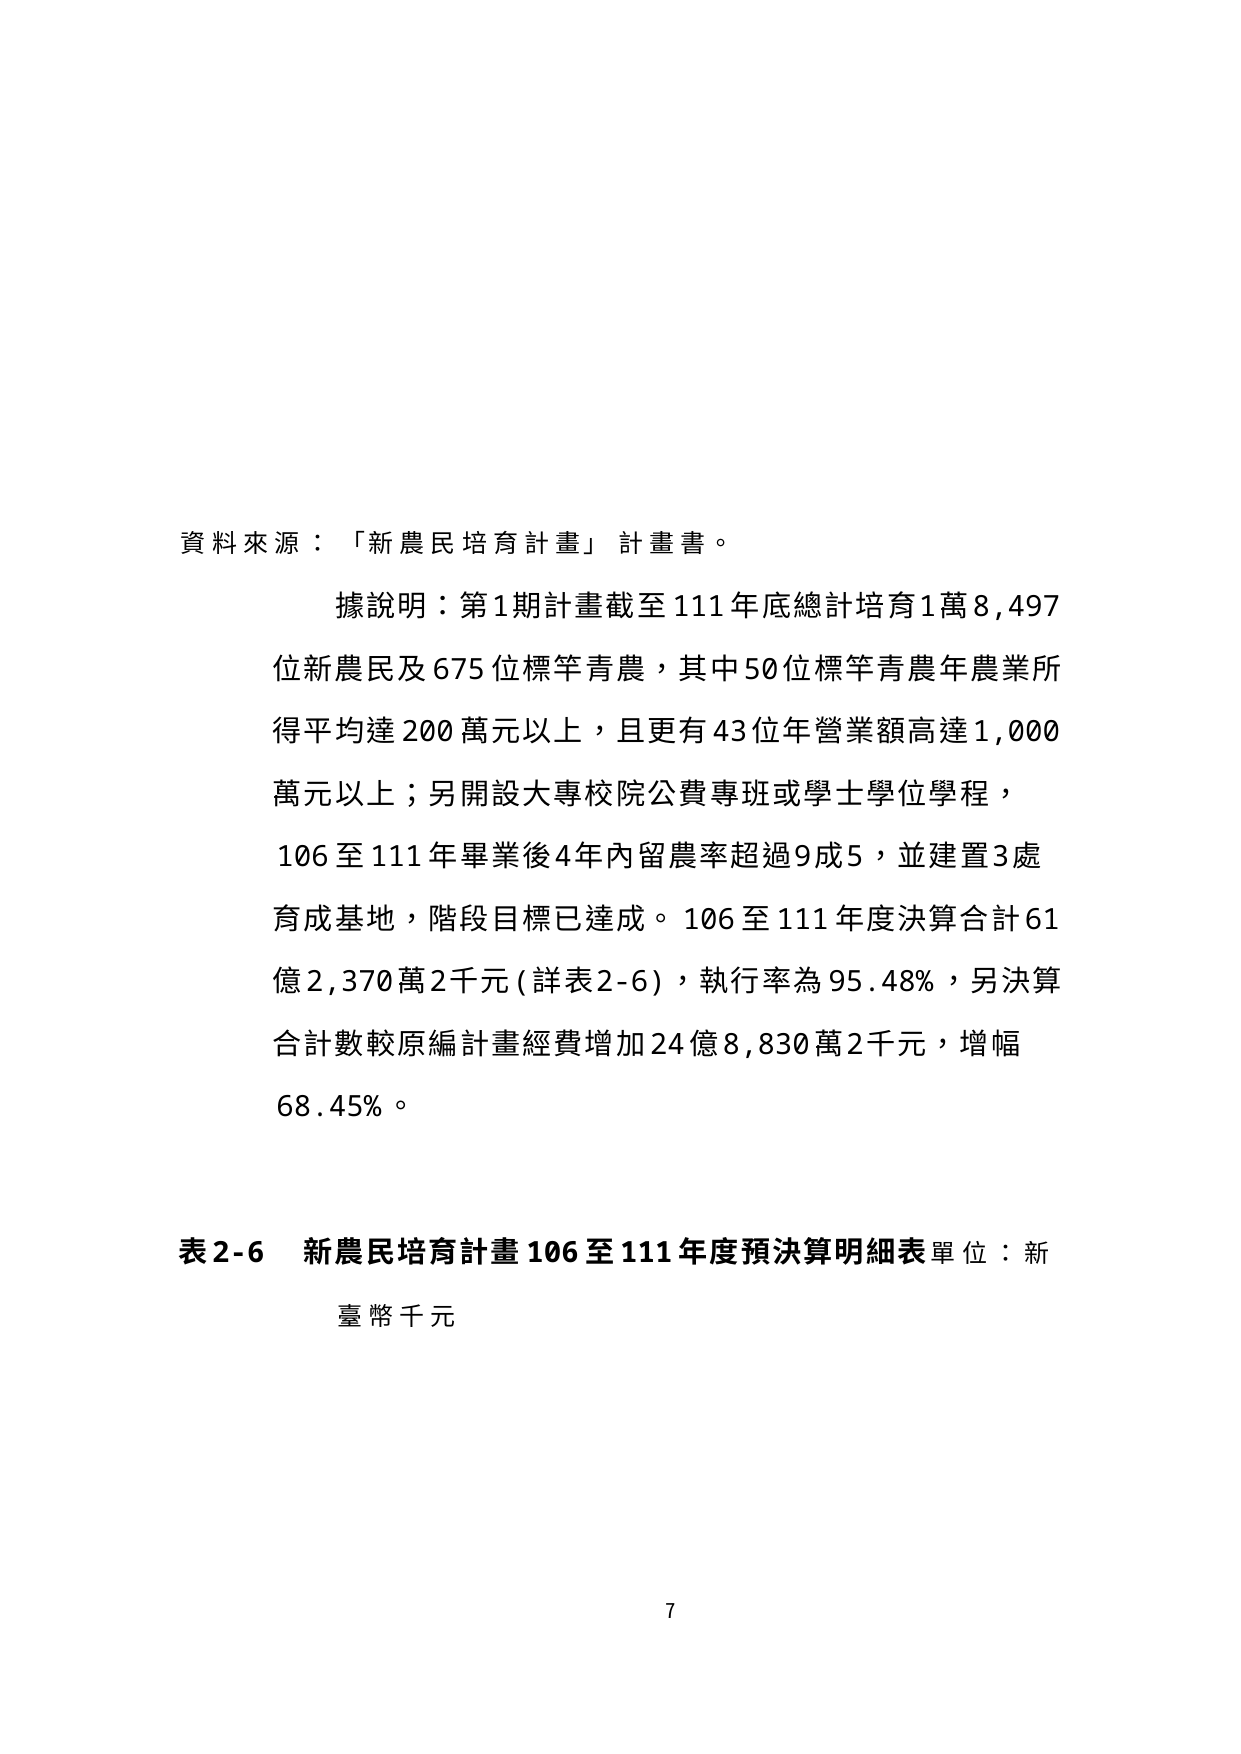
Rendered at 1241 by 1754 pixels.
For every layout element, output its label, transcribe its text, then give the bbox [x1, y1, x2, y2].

text 資料來源：「新農民培育計畫」計畫書。 [177, 500, 1063, 563]
text 據說明：第1期計畫截至111年底總計培育1萬8,497位新農民及675位標竿青農，其中50位標竿青農年農業所得平均達200萬元以上，且更有43位年營業額高達1,000萬元以上；另開設大專校院公費專班或學士學位學程，106至111年畢業後4年內留農率超過9成5，並建置3處育成基地，階段目標已達成。106至111年度決算合計61億2,370萬2千元(詳表2-6)，執行率為95.48%，另決算合計數較原編計畫經費增加24億8,830萬2千元，增幅68.45%。 [266, 563, 1063, 1125]
text 表2-6 新農民培育計畫106至111年度預決算明細表單位：新臺幣千元 [177, 1208, 1063, 1333]
